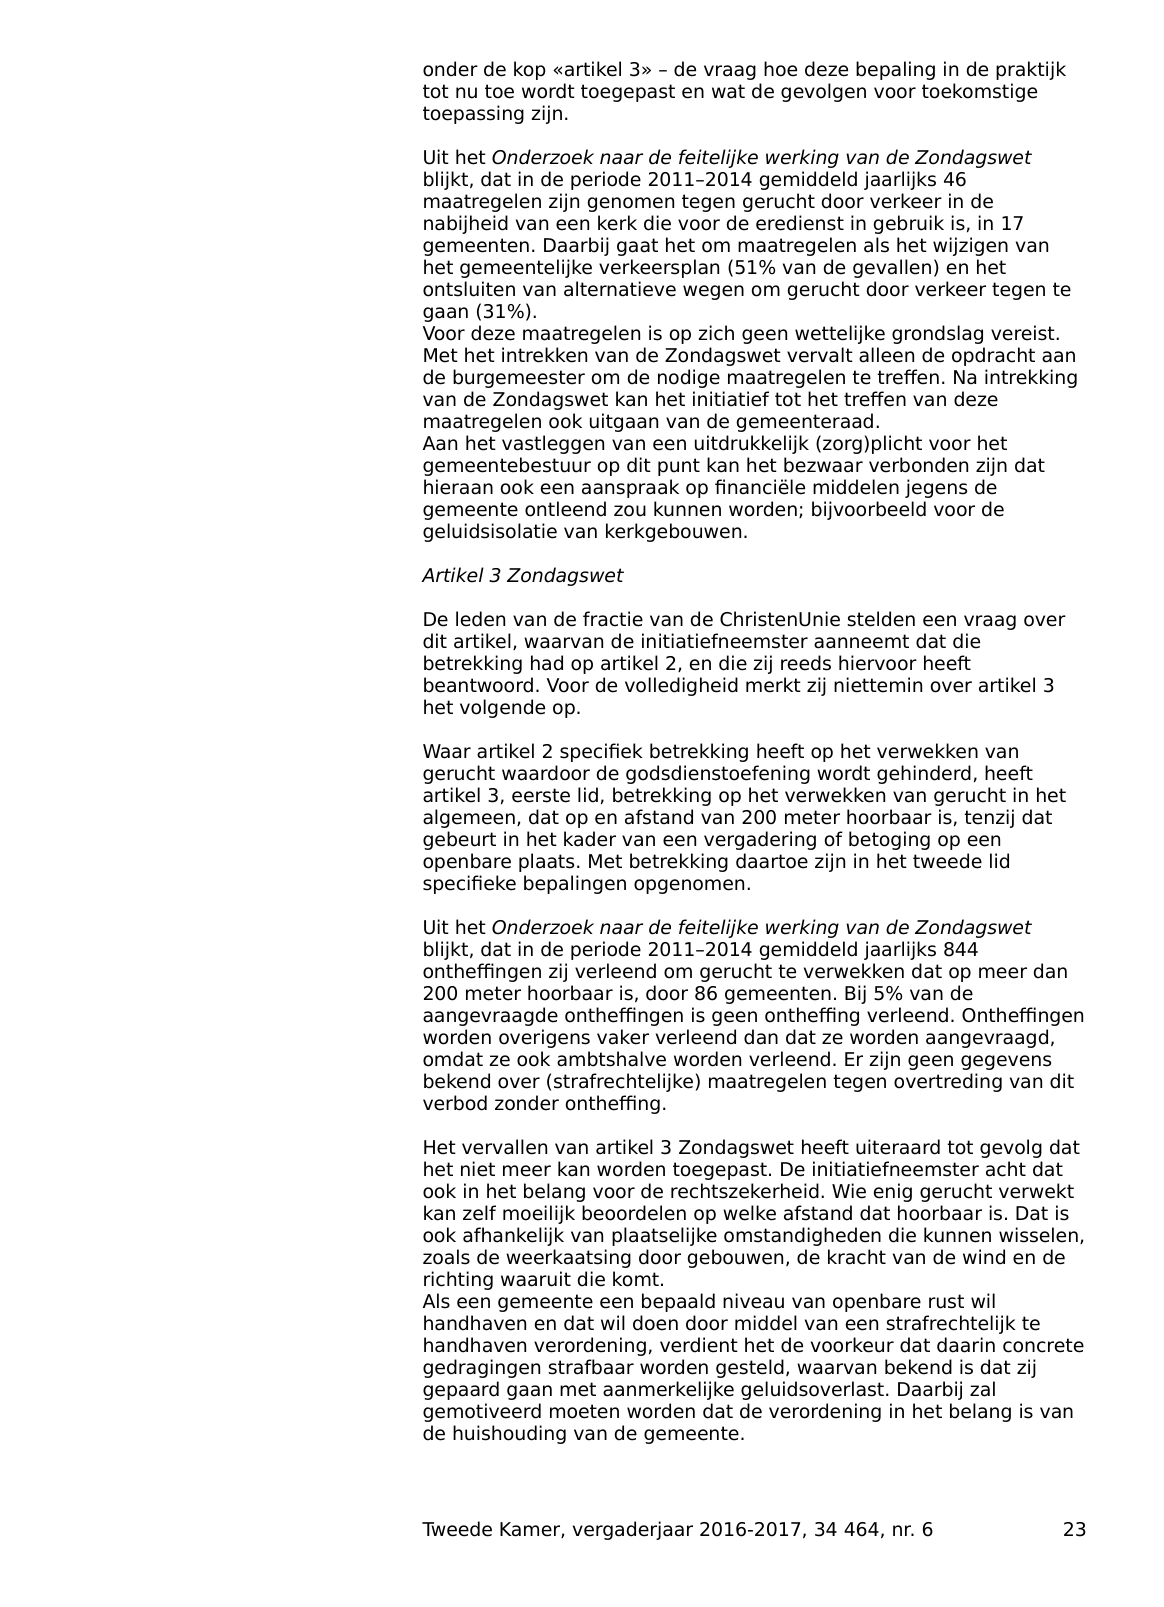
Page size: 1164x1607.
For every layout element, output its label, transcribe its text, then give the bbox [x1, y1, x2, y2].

text Uit het Onderzoek naar de feitelijke werking van de Zondagswet blijkt, dat in de periode 2011–2014 gemiddeld jaarlijks 46 maatregelen zijn genomen tegen gerucht door verkeer in de nabijheid van een kerk die voor de eredienst in gebruik is, in 17 gemeenten. Daarbij gaat het om maatregelen als het wijzigen van het gemeentelijke verkeersplan (51% van de gevallen) en het ontsluiten van alternatieve wegen om gerucht door verkeer tegen te gaan (31%). [422, 147, 1087, 323]
text Voor deze maatregelen is op zich geen wettelijke grondslag vereist. Met het intrekken van de Zondagswet vervalt alleen de opdracht aan de burgemeester om de nodige maatregelen te treffen. Na intrekking van de Zondagswet kan het initiatief tot het treffen van deze maatregelen ook uitgaan van de gemeenteraad. [422, 323, 1087, 433]
text Als een gemeente een bepaald niveau van openbare rust wil handhaven en dat wil doen door middel van een strafrechtelijk te handhaven verordening, verdient het de voorkeur dat daarin concrete gedragingen strafbaar worden gesteld, waarvan bekend is dat zij gepaard gaan met aanmerkelijke geluidsoverlast. Daarbij zal gemotiveerd moeten worden dat de verordening in het belang is van de huishouding van de gemeente. [422, 1291, 1087, 1445]
text Waar artikel 2 specifiek betrekking heeft op het verwekken van gerucht waardoor de godsdienstoefening wordt gehinderd, heeft artikel 3, eerste lid, betrekking op het verwekken van gerucht in het algemeen, dat op en afstand van 200 meter hoorbaar is, tenzij dat gebeurt in het kader van een vergadering of betoging op een openbare plaats. Met betrekking daartoe zijn in het tweede lid specifieke bepalingen opgenomen. [422, 741, 1087, 895]
text onder de kop «artikel 3» – de vraag hoe deze bepaling in de praktijk tot nu toe wordt toegepast en wat de gevolgen voor toekomstige toepassing zijn. [422, 59, 1087, 125]
subtitle Artikel 3 Zondagswet [422, 565, 1087, 587]
text Uit het Onderzoek naar de feitelijke werking van de Zondagswet blijkt, dat in de periode 2011–2014 gemiddeld jaarlijks 844 ontheffingen zij verleend om gerucht te verwekken dat op meer dan 200 meter hoorbaar is, door 86 gemeenten. Bij 5% van de aangevraagde ontheffingen is geen ontheffing verleend. Ontheffingen worden overigens vaker verleend dan dat ze worden aangevraagd, omdat ze ook ambtshalve worden verleend. Er zijn geen gegevens bekend over (strafrechtelijke) maatregelen tegen overtreding van dit verbod zonder ontheffing. [422, 917, 1087, 1115]
text Het vervallen van artikel 3 Zondagswet heeft uiteraard tot gevolg dat het niet meer kan worden toegepast. De initiatiefneemster acht dat ook in het belang voor de rechtszekerheid. Wie enig gerucht verwekt kan zelf moeilijk beoordelen op welke afstand dat hoorbaar is. Dat is ook afhankelijk van plaatselijke omstandigheden die kunnen wisselen, zoals de weerkaatsing door gebouwen, de kracht van de wind en de richting waaruit die komt. [422, 1137, 1087, 1291]
text Aan het vastleggen van een uitdrukkelijk (zorg)plicht voor het gemeentebestuur op dit punt kan het bezwaar verbonden zijn dat hieraan ook een aanspraak op financiële middelen jegens de gemeente ontleend zou kunnen worden; bijvoorbeeld voor de geluidsisolatie van kerkgebouwen. [422, 433, 1087, 543]
text De leden van de fractie van de ChristenUnie stelden een vraag over dit artikel, waarvan de initiatiefneemster aanneemt dat die betrekking had op artikel 2, en die zij reeds hiervoor heeft beantwoord. Voor de volledigheid merkt zij niettemin over artikel 3 het volgende op. [422, 609, 1087, 719]
